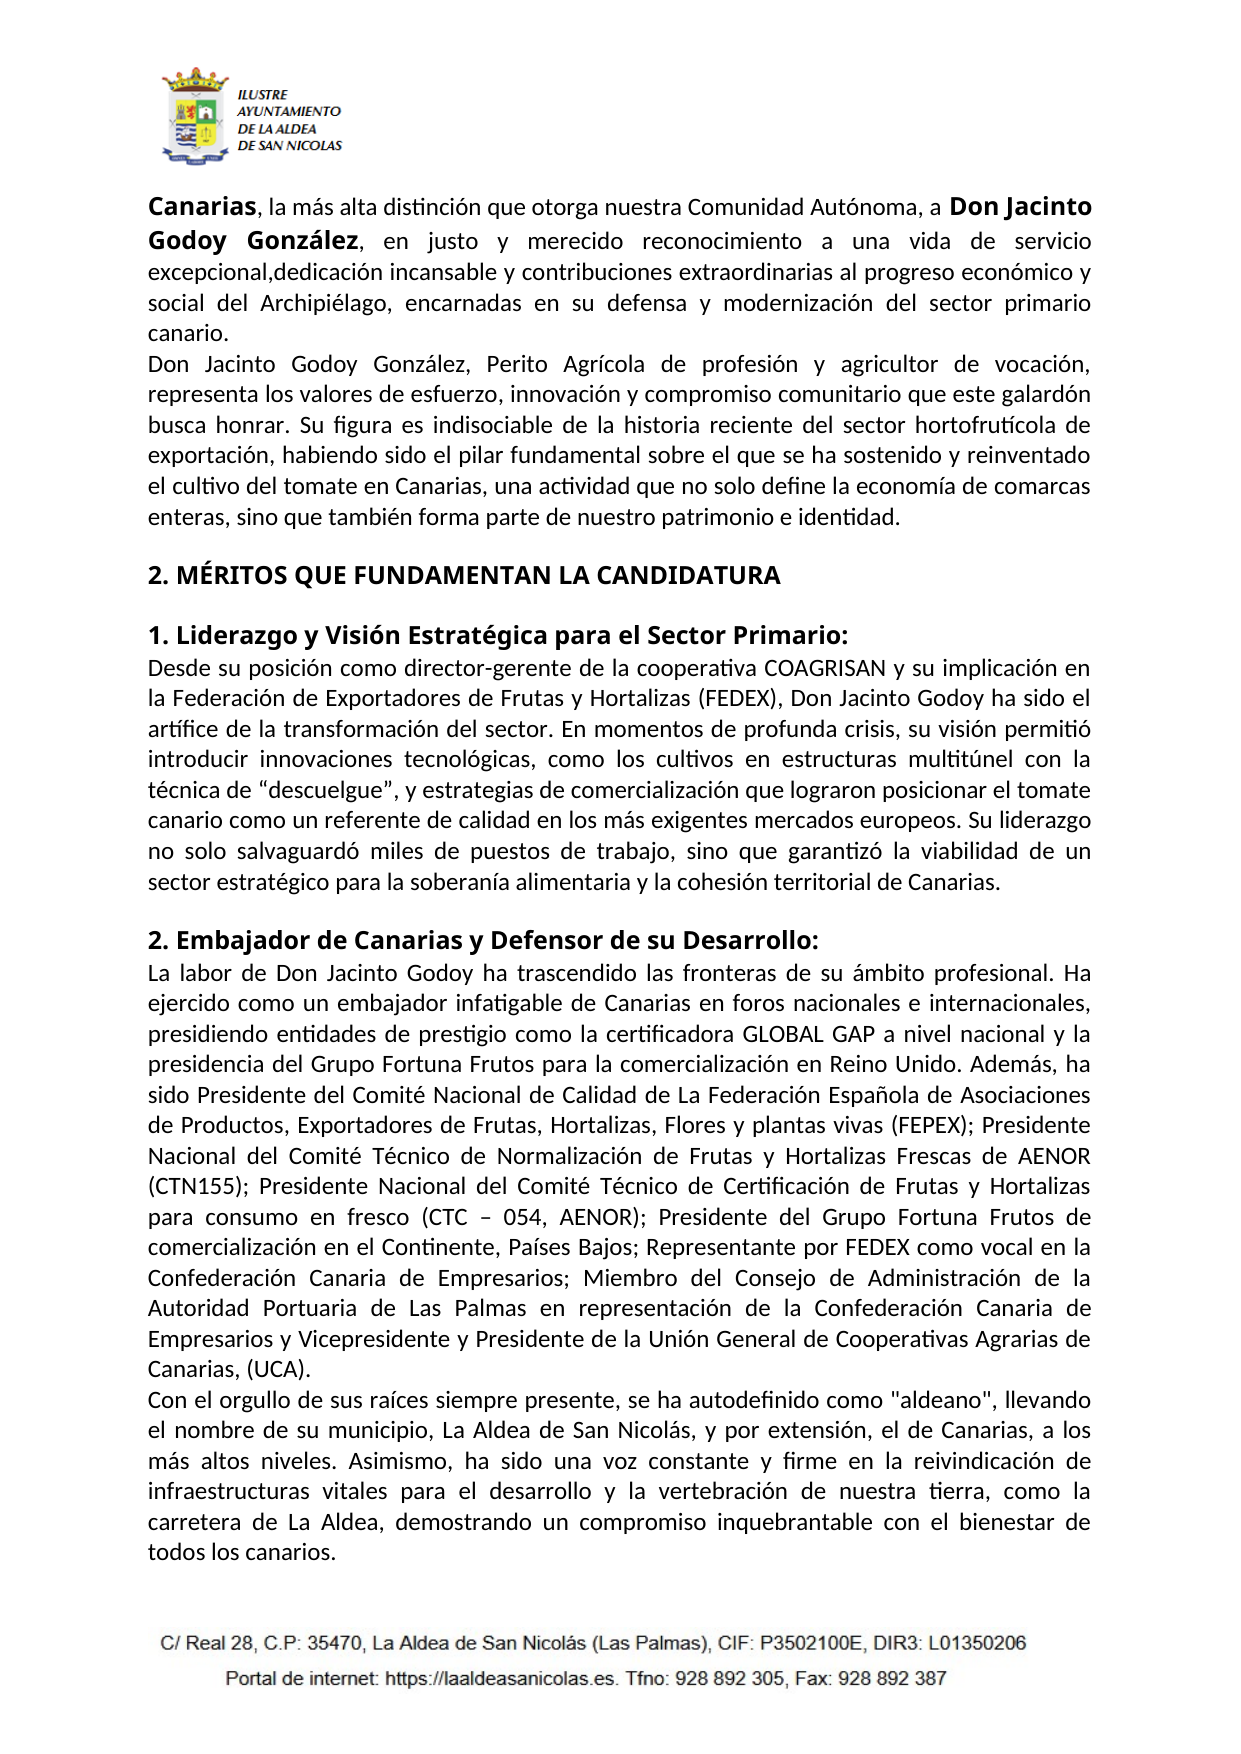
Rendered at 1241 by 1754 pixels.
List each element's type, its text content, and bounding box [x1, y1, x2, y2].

text Con el orgullo de sus raíces siempre presente, se ha autodefinido como "aldeano", llevando el nombre de su municipio, La Aldea de San Nicolás, y por extensión, el de Canarias, a los más altos niveles. Asimismo, ha sido una voz constante y firme en la reivindicación de infraestructuras vitales para el desarrollo y la vertebración de nuestra tierra, como la carretera de La Aldea, demostrando un compromiso inquebrantable con el bienestar de todos los canarios. [148, 1384, 1093, 1567]
text 2. MÉRITOS QUE FUNDAMENTAN LA CANDIDATURA [148, 558, 1093, 592]
text Desde su posición como director-gerente de la cooperativa COAGRISAN y su implicación en la Federación de Exportadores de Frutas y Hortalizas (FEDEX), Don Jacinto Godoy ha sido el artífice de la transformación del sector. En momentos de profunda crisis, su visión permitió introducir innovaciones tecnológicas, como los cultivos en estructuras multitúnel con la técnica de “descuelgue”, y estrategias de comercialización que lograron posicionar el tomate canario como un referente de calidad en los más exigentes mercados europeos. Su liderazgo no solo salvaguardó miles de puestos de trabajo, sino que garantizó la viabilidad de un sector estratégico para la soberanía alimentaria y la cohesión territorial de Canarias. [148, 652, 1093, 896]
text La labor de Don Jacinto Godoy ha trascendido las fronteras de su ámbito profesional. Ha ejercido como un embajador infatigable de Canarias en foros nacionales e internacionales, presidiendo entidades de prestigio como la certificadora GLOBAL GAP a nivel nacional y la presidencia del Grupo Fortuna Frutos para la comercialización en Reino Unido. Además, ha sido Presidente del Comité Nacional de Calidad de La Federación Española de Asociaciones de Productos, Exportadores de Frutas, Hortalizas, Flores y plantas vivas (FEPEX); Presidente Nacional del Comité Técnico de Normalización de Frutas y Hortalizas Frescas de AENOR (CTN155); Presidente Nacional del Comité Técnico de Certificación de Frutas y Hortalizas para consumo en fresco (CTC – 054, AENOR); Presidente del Grupo Fortuna Frutos de comercialización en el Continente, Países Bajos; Representante por FEDEX como vocal en la Confederación Canaria de Empresarios; Miembro del Consejo de Administración de la Autoridad Portuaria de Las Palmas en representación de la Confederación Canaria de Empresarios y Vicepresidente y Presidente de la Unión General de Cooperativas Agrarias de Canarias, (UCA). [148, 957, 1093, 1384]
picture [148, 59, 358, 173]
text 2. Embajador de Canarias y Defensor de su Desarrollo: [148, 923, 1093, 957]
text Canarias, la más alta distinción que otorga nuestra Comunidad Autónoma, a Don Jacinto Godoy González, en justo y merecido reconocimiento a una vida de servicio excepcional,dedicación incansable y contribuciones extraordinarias al progreso económico y social del Archipiélago, encarnadas en su defensa y modernización del sector primario canario. [148, 188, 1093, 348]
text Don Jacinto Godoy González, Perito Agrícola de profesión y agricultor de vocación, representa los valores de esfuerzo, innovación y compromiso comunitario que este galardón busca honrar. Su figura es indisociable de la historia reciente del sector hortofrutícola de exportación, habiendo sido el pilar fundamental sobre el que se ha sostenido y reinventado el cultivo del tomate en Canarias, una actividad que no solo define la economía de comarcas enteras, sino que también forma parte de nuestro patrimonio e identidad. [148, 348, 1093, 531]
picture [149, 1627, 1034, 1694]
text 1. Liderazgo y Visión Estratégica para el Sector Primario: [148, 618, 1093, 652]
